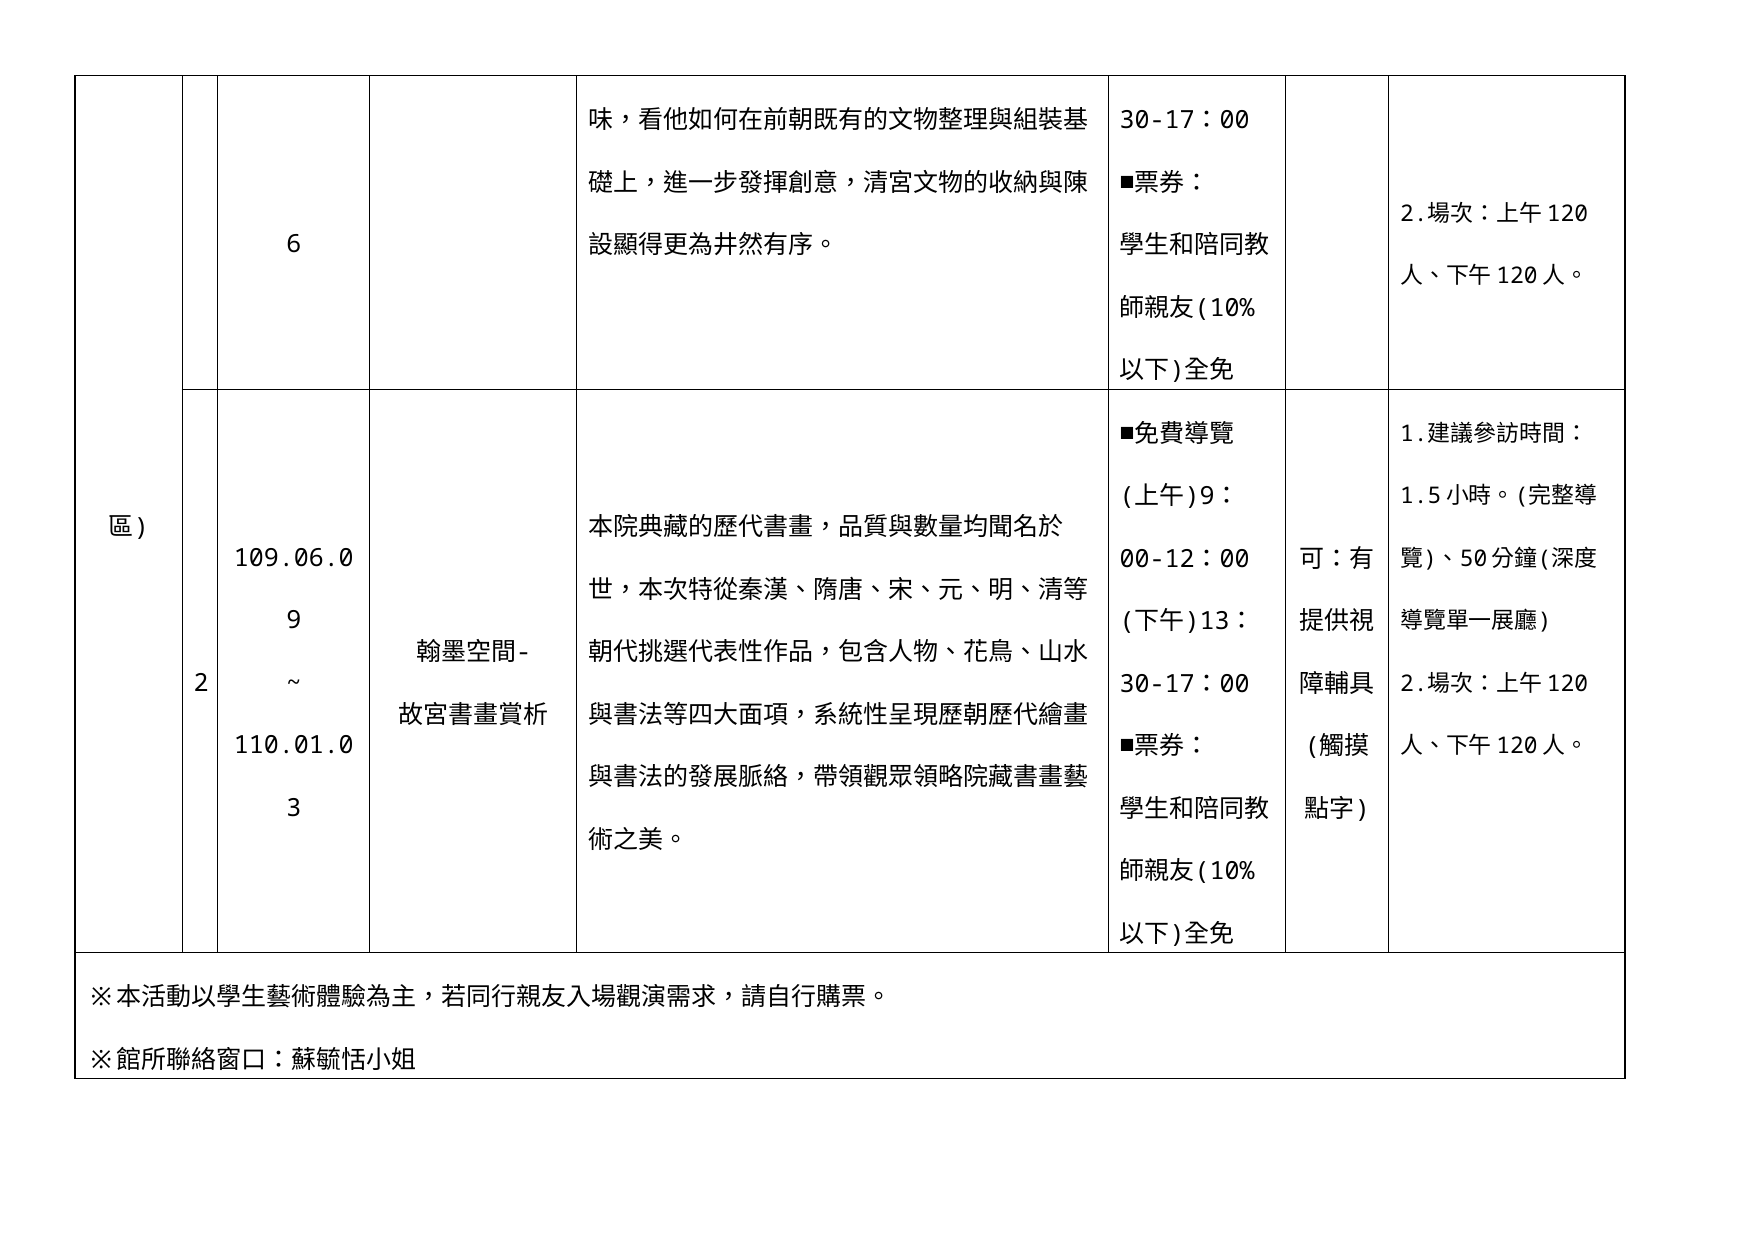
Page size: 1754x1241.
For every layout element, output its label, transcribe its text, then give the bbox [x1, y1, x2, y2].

table_cell 109.06.09 ~ 110.01.03 [218, 390, 369, 952]
table_cell 可：有提供視障輔具(觸摸點字) [1286, 390, 1388, 952]
table_cell 本院典藏的歷代書畫，品質與數量均聞名於世，本次特從秦漢、隋唐、宋、元、明、清等朝代挑選代表性作品，包含人物、花鳥、山水與書法等四大面項，系統性呈現歷朝歷代繪畫與書法的發展脈絡，帶領觀眾領略院藏書畫藝術之美。 [577, 390, 1108, 952]
table_cell [370, 76, 576, 388]
table_cell 2.場次：上午120人、下午120人。 [1389, 76, 1624, 388]
table_cell 1.建議參訪時間：1.5小時。(完整導覽)、50分鐘(深度導覽單一展廳) 2.場次：上午120人、下午120人。 [1389, 390, 1624, 952]
table_cell [1286, 76, 1388, 388]
table_cell ■免費導覽 (上午)9：00-12：00 (下午)13：30-17：00 ■票券： 學生和陪同教師親友(10%以下)全免 [1109, 390, 1285, 952]
table_cell [183, 76, 217, 388]
table_cell 30-17：00 ■票券： 學生和陪同教師親友(10%以下)全免 [1109, 76, 1285, 388]
table_cell 6 [218, 76, 369, 388]
table_cell 味，看他如何在前朝既有的文物整理與組裝基礎上，進一步發揮創意，清宮文物的收納與陳設顯得更為井然有序。 [577, 76, 1108, 388]
table_cell 區) [76, 76, 182, 952]
table_cell ※本活動以學生藝術體驗為主，若同行親友入場觀演需求，請自行購票。 ※館所聯絡窗口：蘇毓恬小姐 [76, 953, 1624, 1078]
table_cell 2 [183, 390, 217, 952]
table_cell 翰墨空間- 故宮書畫賞析 [370, 390, 576, 952]
